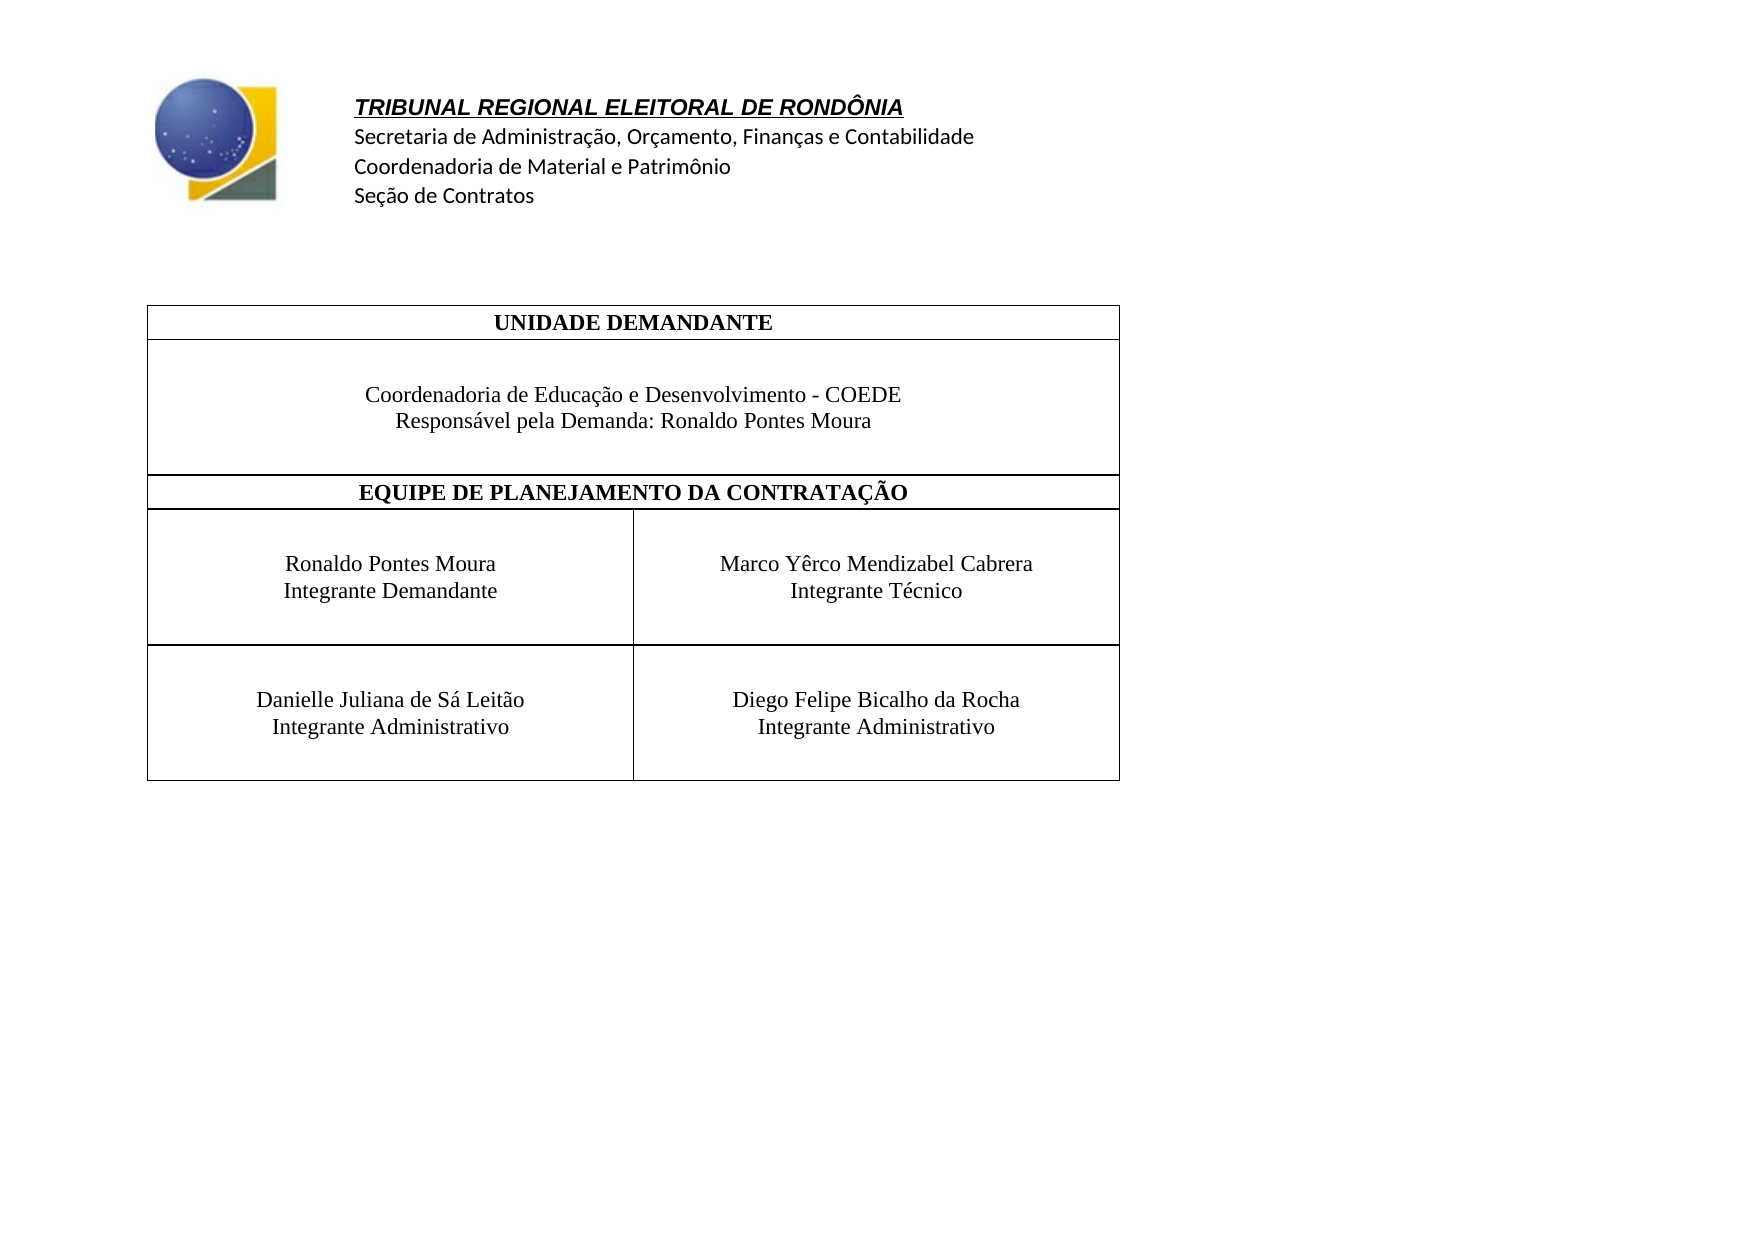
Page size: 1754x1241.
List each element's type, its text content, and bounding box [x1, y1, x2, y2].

table_cell Marco Yêrco Mendizabel Cabrera Integrante Técnico [634, 510, 1119, 644]
table_cell EQUIPE DE PLANEJAMENTO DA CONTRATAÇÃO [148, 476, 1119, 508]
table_cell Diego Felipe Bicalho da Rocha Integrante Administrativo [634, 646, 1119, 780]
table_header UNIDADE DEMANDANTE [148, 306, 1119, 338]
table_cell Danielle Juliana de Sá Leitão Integrante Administrativo [148, 646, 633, 780]
table_cell Coordenadoria de Educação e Desenvolvimento - COEDE Responsável pela Demanda: Ronaldo Pontes Moura [148, 340, 1119, 474]
table_cell Ronaldo Pontes Moura Integrante Demandante [148, 510, 633, 644]
